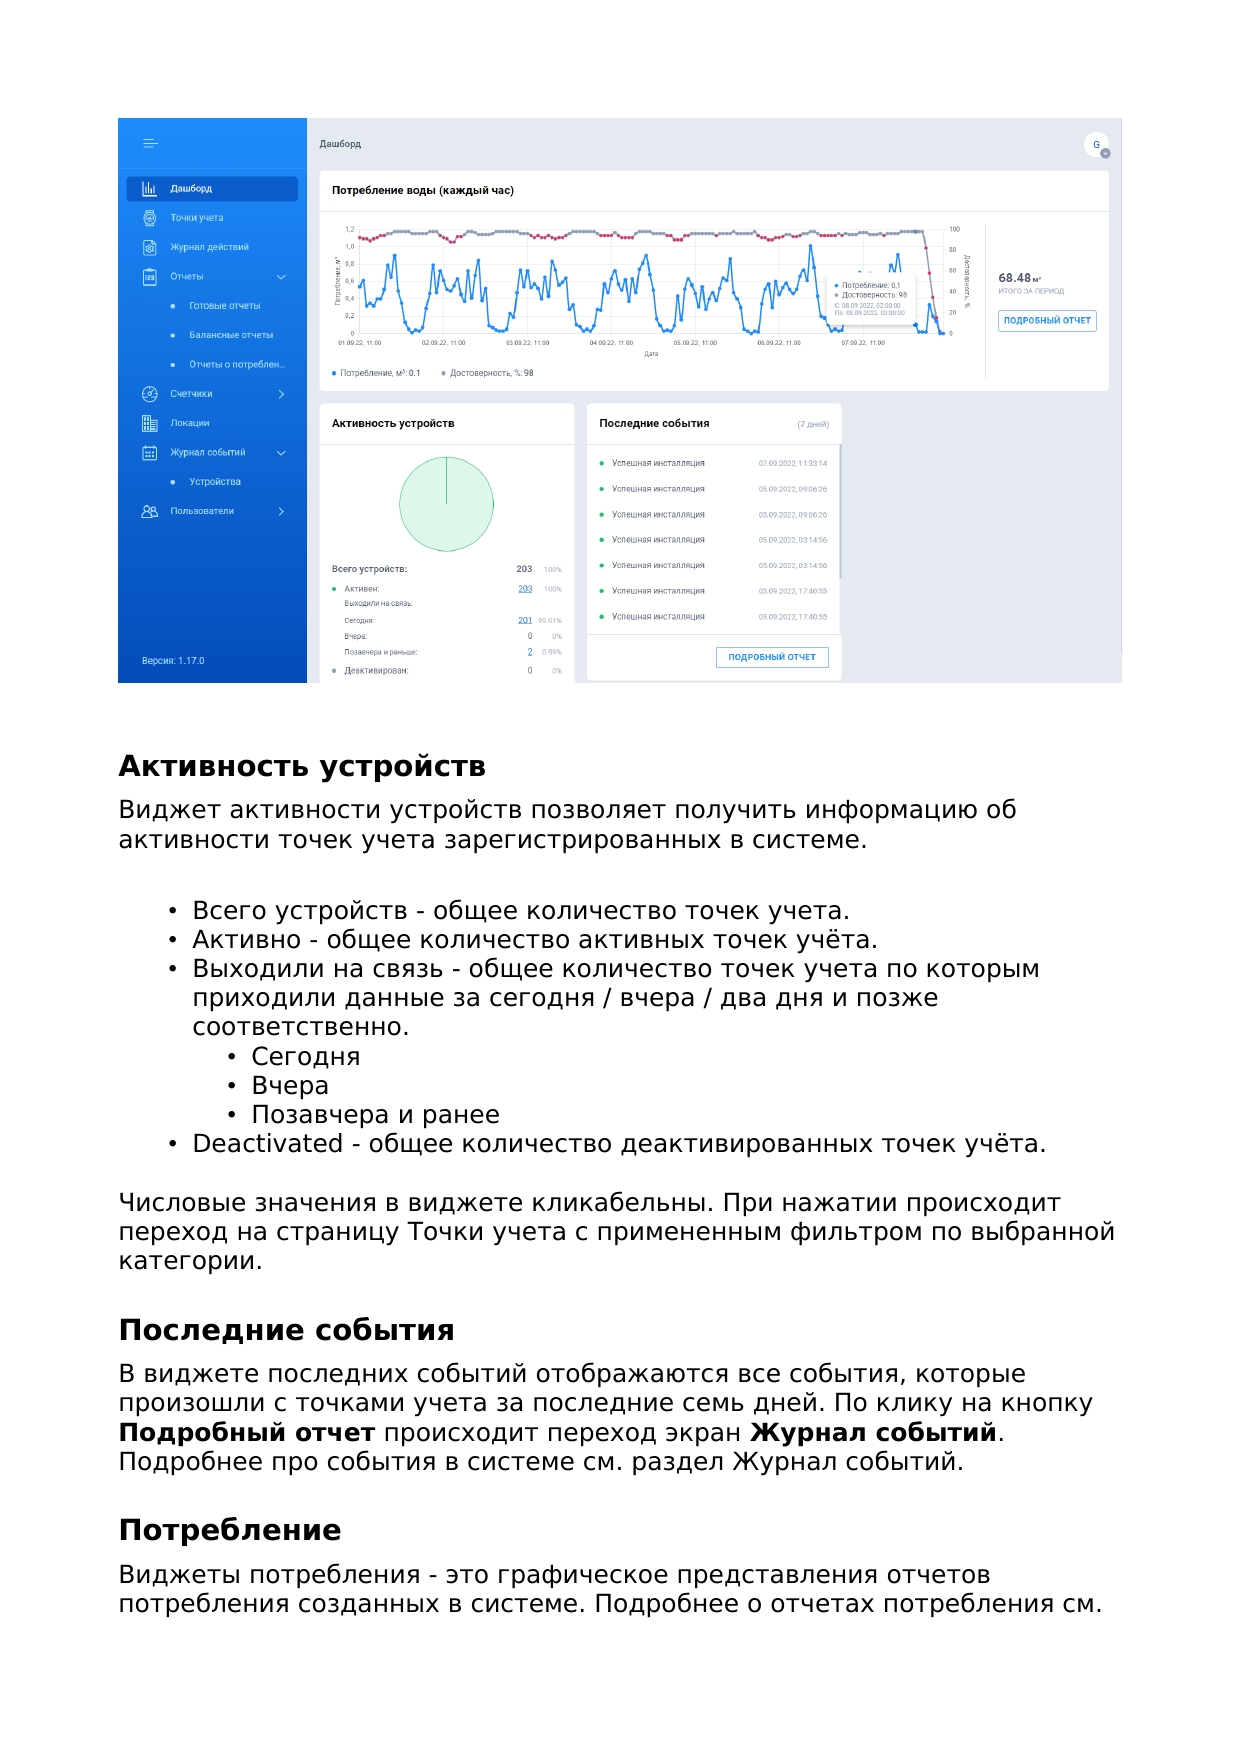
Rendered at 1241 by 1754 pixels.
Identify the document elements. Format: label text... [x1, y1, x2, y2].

subtitle Потребление [118, 1513, 1122, 1547]
list Deactivated - общее количество деактивированных точек учёта. [177, 1129, 1122, 1158]
list Выходили на связь - общее количество точек учета по которым приходили данные за сегодня / вчера / два дня и позже соответственно. [177, 954, 1122, 1042]
list Активно - общее количество активных точек учёта. [177, 925, 1122, 954]
subtitle Активность устройств [118, 749, 1122, 783]
list Позавчера и ранее [236, 1100, 1122, 1129]
list Всего устройств - общее количество точек учета. [177, 896, 1122, 925]
subtitle Последние события [118, 1313, 1122, 1347]
text В виджете последних событий отображаются все события, которые произошли с точками учета за последние семь дней. По клику на кнопку Подробный отчет происходит переход экран Журнал событий. Подробнее про события в системе см. раздел Журнал событий. [118, 1359, 1122, 1476]
text Числовые значения в виджете кликабельны. При нажатии происходит переход на страницу Точки учета с примененным фильтром по выбранной категории. [118, 1188, 1122, 1275]
picture [118, 118, 1123, 683]
text Виджеты потребления - это графическое представления отчетов потребления созданных в системе. Подробнее о отчетах потребления см. [118, 1560, 1122, 1618]
text Виджет активности устройств позволяет получить информацию об активности точек учета зарегистрированных в системе. [118, 796, 1122, 854]
list Сегодня [236, 1042, 1122, 1071]
list Вчера [236, 1071, 1122, 1100]
